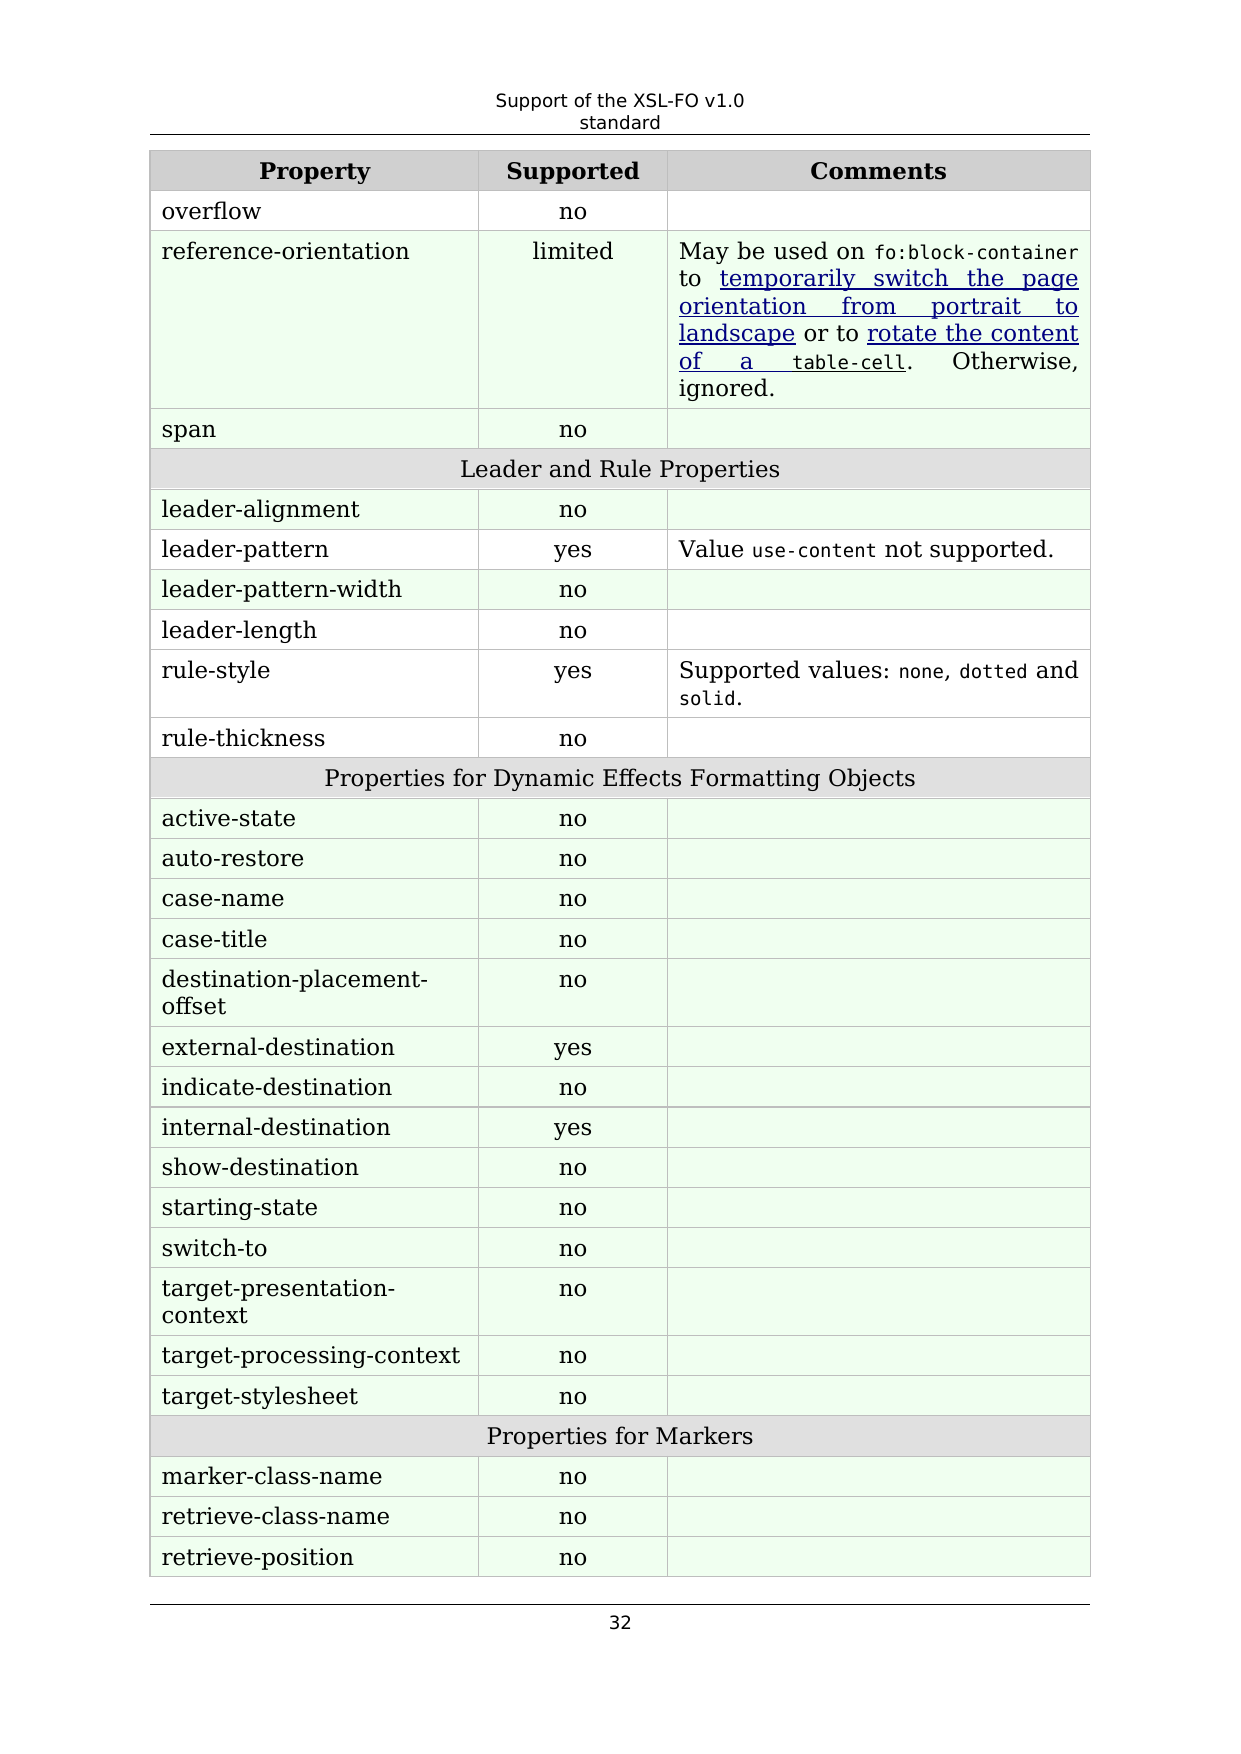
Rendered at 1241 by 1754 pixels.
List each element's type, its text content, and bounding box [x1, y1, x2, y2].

table_cell no [479, 1457, 667, 1496]
table_cell no [479, 610, 667, 649]
table_cell no [479, 879, 667, 918]
table_cell yes [479, 1027, 667, 1066]
table_cell auto-restore [151, 839, 478, 878]
table_cell yes [479, 650, 667, 717]
table_cell rule-style [151, 650, 478, 717]
table_header Supported [479, 151, 667, 190]
table_cell retrieve-position [151, 1537, 478, 1576]
table_cell no [479, 1228, 667, 1267]
table_cell [668, 718, 1090, 757]
table_cell no [479, 799, 667, 838]
table_cell [668, 919, 1090, 958]
table_cell external-destination [151, 1027, 478, 1066]
table_cell [668, 1537, 1090, 1576]
table_cell [668, 1027, 1090, 1066]
table_cell limited [479, 231, 667, 408]
table_cell show-destination [151, 1148, 478, 1187]
table_cell [668, 409, 1090, 448]
table_cell [668, 490, 1090, 529]
table_cell leader-pattern-width [151, 570, 478, 609]
table_cell no [479, 409, 667, 448]
table_cell [668, 1336, 1090, 1375]
table_cell Leader and Rule Properties [151, 449, 1090, 488]
table_cell rule-thickness [151, 718, 478, 757]
table_cell destination-placement-offset [151, 959, 478, 1026]
table_cell active-state [151, 799, 478, 838]
table_cell case-name [151, 879, 478, 918]
table_cell Properties for Dynamic Effects Formatting Objects [151, 758, 1090, 797]
table_cell no [479, 1336, 667, 1375]
table_cell [668, 1148, 1090, 1187]
table_cell switch-to [151, 1228, 478, 1267]
table_cell indicate-destination [151, 1067, 478, 1106]
table_cell no [479, 570, 667, 609]
table_cell span [151, 409, 478, 448]
table_cell [668, 959, 1090, 1026]
table_cell target-presentation-context [151, 1268, 478, 1335]
table_cell no [479, 959, 667, 1026]
table_cell marker-class-name [151, 1457, 478, 1496]
table_cell Value use-content not supported. [668, 530, 1090, 569]
table_cell leader-pattern [151, 530, 478, 569]
table_cell [668, 839, 1090, 878]
table_cell internal-destination [151, 1108, 478, 1147]
table_cell reference-orientation [151, 231, 478, 408]
table_cell [668, 1268, 1090, 1335]
table_cell no [479, 1497, 667, 1536]
table_cell [668, 1108, 1090, 1147]
table_header Comments [668, 151, 1090, 190]
table_cell leader-length [151, 610, 478, 649]
table_cell target-processing-context [151, 1336, 478, 1375]
table_cell [668, 1067, 1090, 1106]
table_cell starting-state [151, 1188, 478, 1227]
table_cell no [479, 191, 667, 230]
table_cell [668, 1457, 1090, 1496]
table_cell [668, 799, 1090, 838]
table_cell Properties for Markers [151, 1416, 1090, 1456]
table_cell yes [479, 530, 667, 569]
table_cell overflow [151, 191, 478, 230]
table_cell yes [479, 1108, 667, 1147]
table_cell no [479, 1148, 667, 1187]
table_cell no [479, 490, 667, 529]
table_cell May be used on fo:block-container to temporarily switch the page orientation from portrait to landscape or to rotate the content of a table-cell. Otherwise, ignored. [668, 231, 1090, 408]
table_cell case-title [151, 919, 478, 958]
table_cell [668, 1188, 1090, 1227]
table_cell Supported values: none, dotted and solid. [668, 650, 1090, 717]
table_cell [668, 610, 1090, 649]
table_cell no [479, 1537, 667, 1576]
table_cell no [479, 1067, 667, 1106]
table_cell [668, 191, 1090, 230]
table_cell [668, 1497, 1090, 1536]
table_cell [668, 1228, 1090, 1267]
table_cell [668, 879, 1090, 918]
table_cell target-stylesheet [151, 1376, 478, 1415]
table_cell no [479, 1376, 667, 1415]
table_cell retrieve-class-name [151, 1497, 478, 1536]
table_cell leader-alignment [151, 490, 478, 529]
table_cell [668, 570, 1090, 609]
table_cell no [479, 919, 667, 958]
table_cell [668, 1376, 1090, 1415]
table_cell no [479, 718, 667, 757]
table_cell no [479, 839, 667, 878]
table_cell no [479, 1268, 667, 1335]
table_cell no [479, 1188, 667, 1227]
table_header Property [151, 151, 478, 190]
